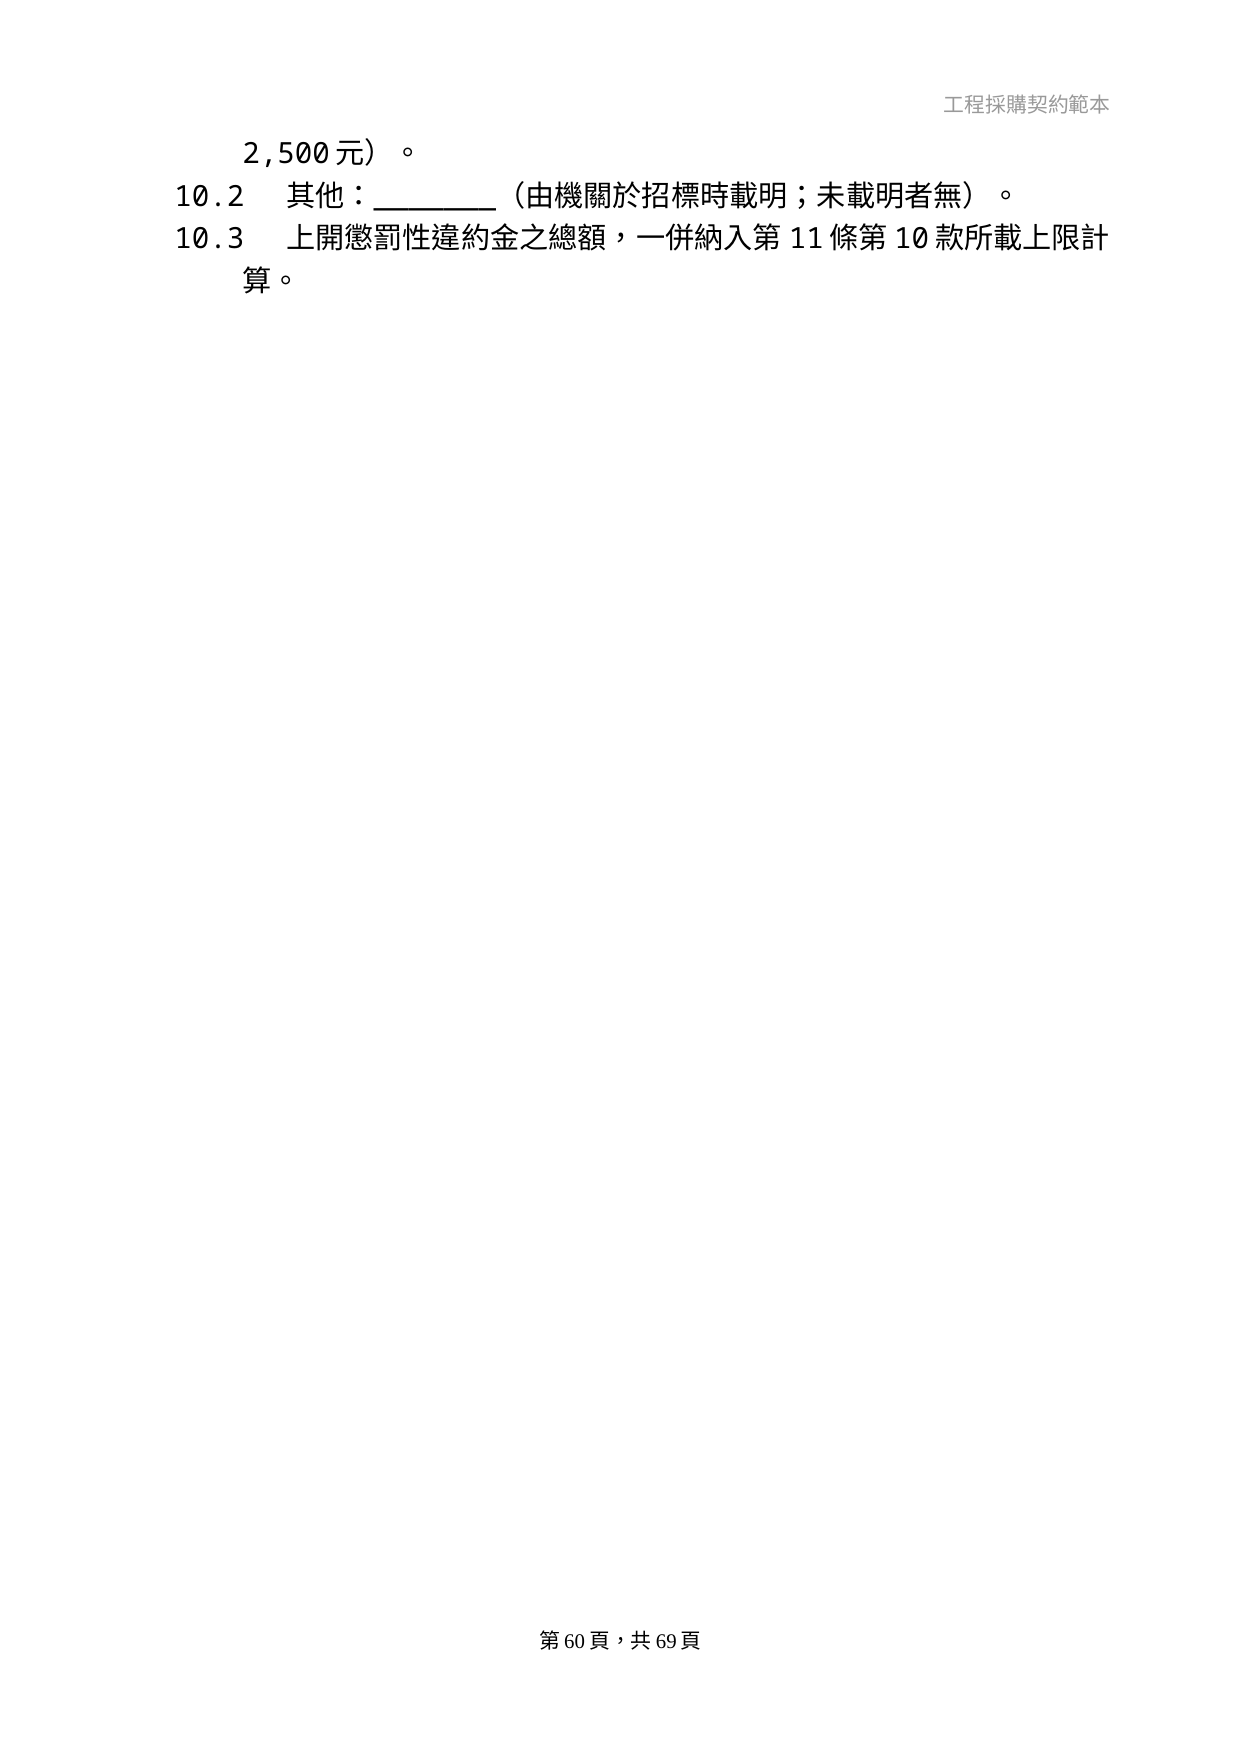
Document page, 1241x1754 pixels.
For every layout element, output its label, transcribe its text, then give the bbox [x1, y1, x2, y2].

list 2,500元）。 [174, 130, 1110, 172]
list 其他：_______（由機關於招標時載明；未載明者無）。 [174, 172, 1110, 215]
list 上開懲罰性違約金之總額，一併納入第11條第10款所載上限計算。 [174, 215, 1110, 299]
